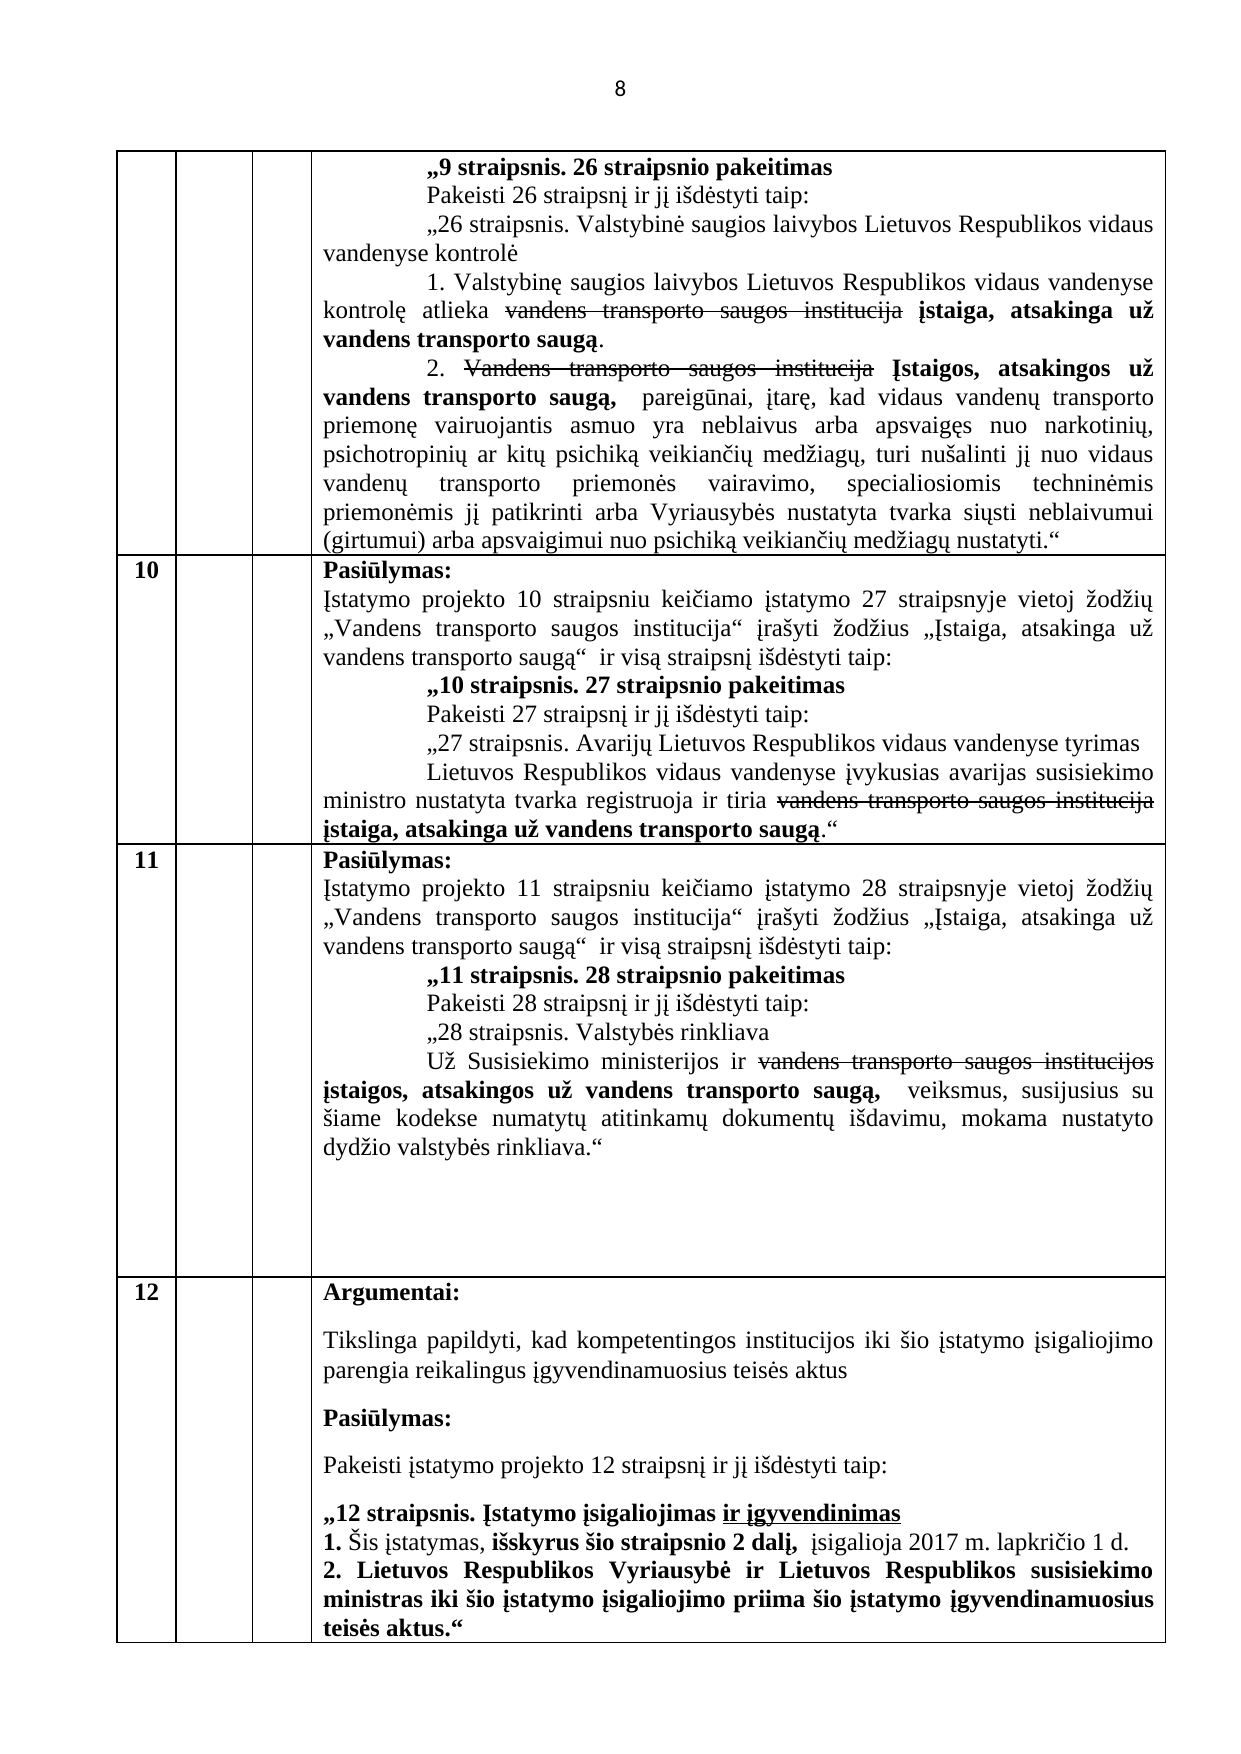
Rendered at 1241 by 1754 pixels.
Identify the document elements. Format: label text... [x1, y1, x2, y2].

table_cell [118, 152, 175, 554]
table_cell [253, 556, 311, 843]
table_cell [253, 845, 311, 1276]
table_cell [177, 845, 252, 1276]
table_cell 12 [118, 1278, 175, 1642]
table_cell [253, 1278, 311, 1642]
table_cell [253, 152, 311, 554]
table_cell Argumentai: Tikslinga papildyti, kad kompetentingos institucijos iki šio įstatymo įsigaliojimo parengia reikalingus įgyvendinamuosius teisės aktus Pasiūlymas: Pakeisti įstatymo projekto 12 straipsnį ir jį išdėstyti taip: „12 straipsnis. Įstatymo įsigaliojimas ir įgyvendinimas 1. Šis įstatymas, išskyrus šio straipsnio 2 dalį, įsigalioja 2017 m. lapkričio 1 d. 2. Lietuvos Respublikos Vyriausybė ir Lietuvos Respublikos susisiekimo ministras iki šio įstatymo įsigaliojimo priima šio įstatymo įgyvendinamuosius teisės aktus.“ [312, 1278, 1165, 1642]
table_cell „9 straipsnis. 26 straipsnio pakeitimas Pakeisti 26 straipsnį ir jį išdėstyti taip: „26 straipsnis. Valstybinė saugios laivybos Lietuvos Respublikos vidaus vandenyse kontrolė 1. Valstybinę saugios laivybos Lietuvos Respublikos vidaus vandenyse kontrolę atlieka vandens transporto saugos institucija įstaiga, atsakinga už vandens transporto saugą. 2. Vandens transporto saugos institucija Įstaigos, atsakingos už vandens transporto saugą, pareigūnai, įtarę, kad vidaus vandenų transporto priemonę vairuojantis asmuo yra neblaivus arba apsvaigęs nuo narkotinių, psichotropinių ar kitų psichiką veikiančių medžiagų, turi nušalinti jį nuo vidaus vandenų transporto priemonės vairavimo, specialiosiomis techninėmis priemonėmis jį patikrinti arba Vyriausybės nustatyta tvarka siųsti neblaivumui (girtumui) arba apsvaigimui nuo psichiką veikiančių medžiagų nustatyti.“ [312, 152, 1165, 554]
table_cell Pasiūlymas: Įstatymo projekto 11 straipsniu keičiamo įstatymo 28 straipsnyje vietoj žodžių „Vandens transporto saugos institucija“ įrašyti žodžius „Įstaiga, atsakinga už vandens transporto saugą“ ir visą straipsnį išdėstyti taip: „11 straipsnis. 28 straipsnio pakeitimas Pakeisti 28 straipsnį ir jį išdėstyti taip: „28 straipsnis. Valstybės rinkliava Už Susisiekimo ministerijos ir vandens transporto saugos institucijos įstaigos, atsakingos už vandens transporto saugą, veiksmus, susijusius su šiame kodekse numatytų atitinkamų dokumentų išdavimu, mokama nustatyto dydžio valstybės rinkliava.“ [312, 845, 1165, 1276]
table_cell 11 [118, 845, 175, 1276]
table_cell [177, 152, 252, 554]
table_cell [177, 556, 252, 843]
table_cell Pasiūlymas: Įstatymo projekto 10 straipsniu keičiamo įstatymo 27 straipsnyje vietoj žodžių „Vandens transporto saugos institucija“ įrašyti žodžius „Įstaiga, atsakinga už vandens transporto saugą“ ir visą straipsnį išdėstyti taip: „10 straipsnis. 27 straipsnio pakeitimas Pakeisti 27 straipsnį ir jį išdėstyti taip: „27 straipsnis. Avarijų Lietuvos Respublikos vidaus vandenyse tyrimas Lietuvos Respublikos vidaus vandenyse įvykusias avarijas susisiekimo ministro nustatyta tvarka registruoja ir tiria vandens transporto saugos institucija įstaiga, atsakinga už vandens transporto saugą.“ [312, 556, 1165, 843]
table_cell [177, 1278, 252, 1642]
table_cell 10 [118, 556, 175, 843]
